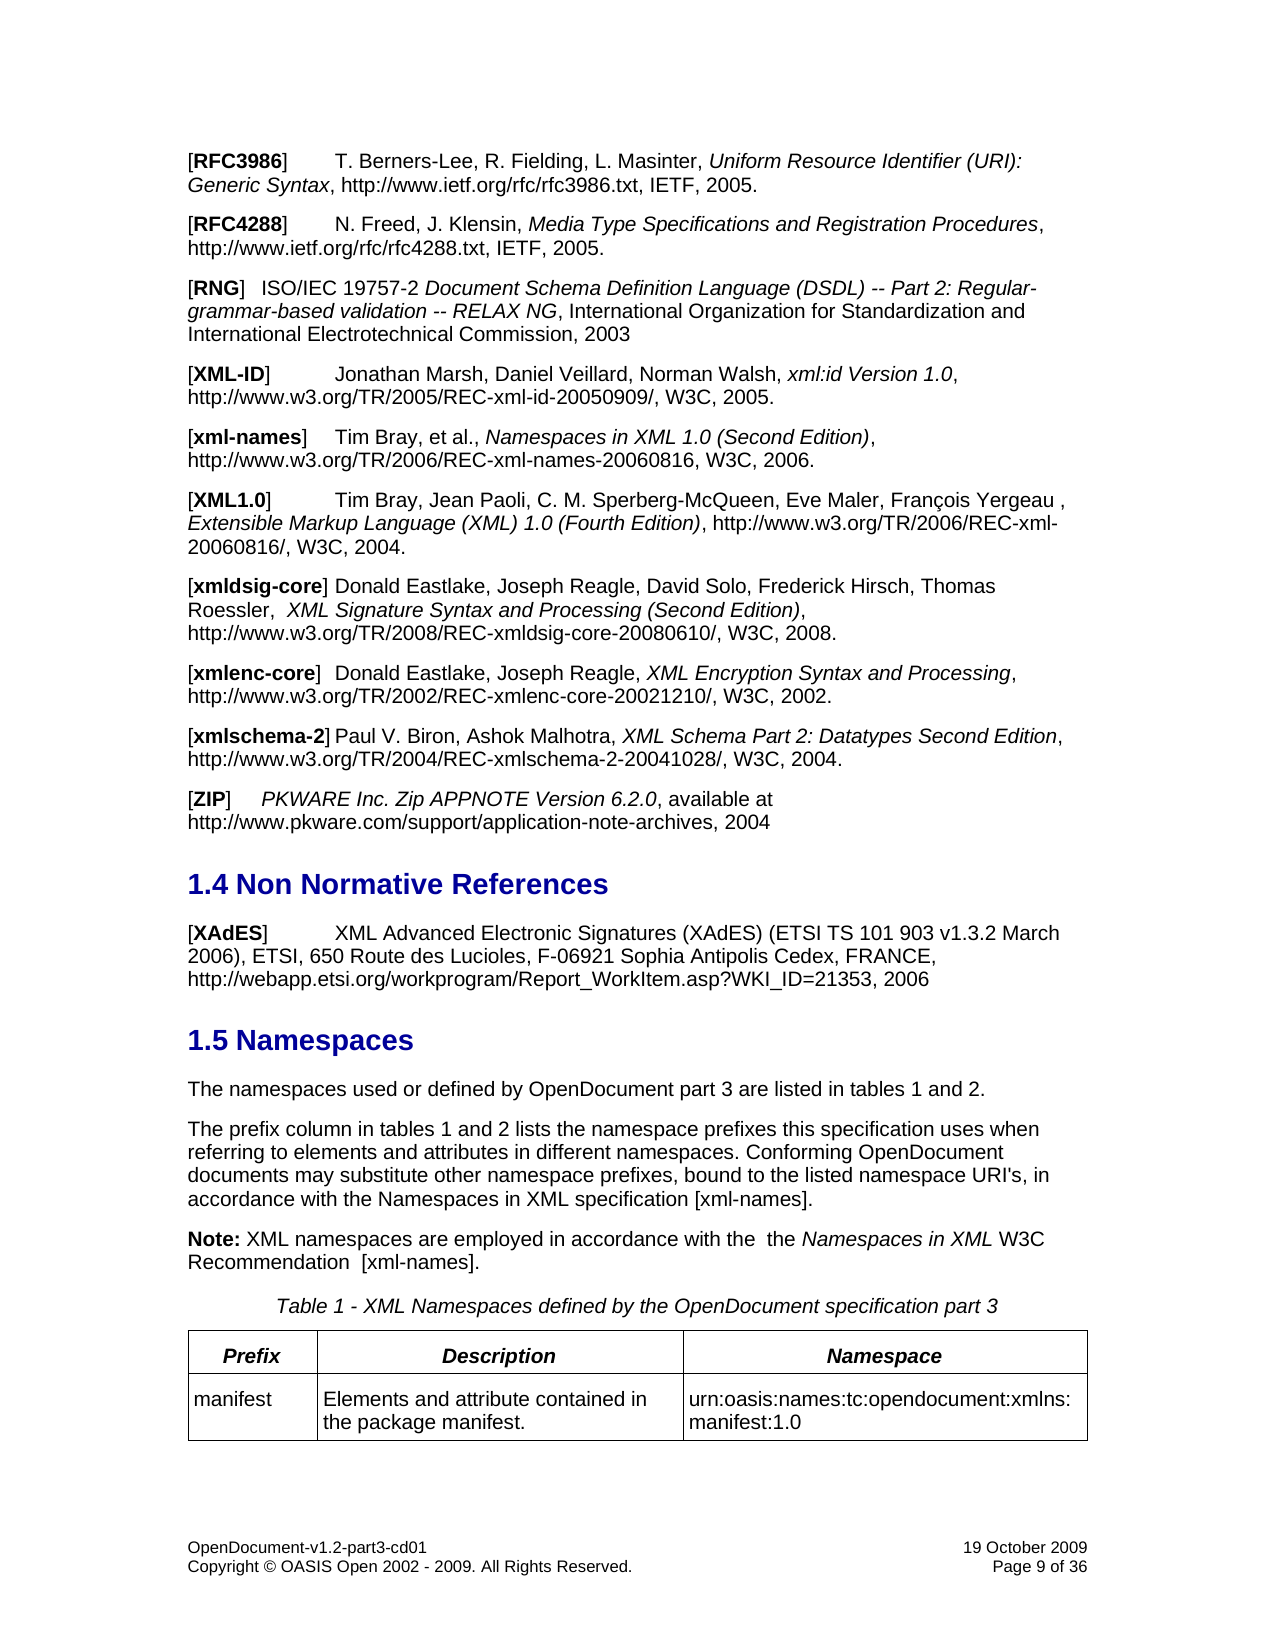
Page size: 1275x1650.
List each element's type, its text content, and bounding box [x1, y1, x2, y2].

text [ZIP] PKWARE Inc. Zip APPNOTE Version 6.2.0, available at http://www.pkware.com/support/application-note-archives, 2004 [187, 788, 1088, 834]
subtitle Non Normative References [187, 868, 1088, 900]
table_header Description [318, 1331, 683, 1373]
subtitle Namespaces [187, 1024, 1088, 1057]
text [xmldsig-core] Donald Eastlake, Joseph Reagle, David Solo, Frederick Hirsch, Thomas Roessler, XML Signature Syntax and Processing (Second Edition), http://www.w3.org/TR/2008/REC-xmldsig-core-20080610/, W3C, 2008. [187, 575, 1088, 645]
text [xmlschema-2] Paul V. Biron, Ashok Malhotra, XML Schema Part 2: Datatypes Second Edition, http://www.w3.org/TR/2004/REC-xmlschema-2-20041028/, W3C, 2004. [187, 725, 1088, 771]
text The namespaces used or defined by OpenDocument part 3 are listed in tables 1 and 2. [187, 1078, 1088, 1101]
text [xmlenc-core] Donald Eastlake, Joseph Reagle, XML Encryption Syntax and Processing, http://www.w3.org/TR/2002/REC-xmlenc-core-20021210/, W3C, 2002. [187, 662, 1088, 708]
table_cell Elements and attribute contained in the package manifest. [318, 1374, 683, 1440]
text [xml-names] Tim Bray, et al., Namespaces in XML 1.0 (Second Edition), http://www.w3.org/TR/2006/REC-xml-names-20060816, W3C, 2006. [187, 426, 1088, 472]
text [XML1.0] Tim Bray, Jean Paoli, C. M. Sperberg-McQueen, Eve Maler, François Yergeau , Extensible Markup Language (XML) 1.0 (Fourth Edition), http://www.w3.org/TR/2006/REC-xml-20060816/, W3C, 2004. [187, 489, 1088, 558]
text Table 1 - XML Namespaces defined by the OpenDocument specification part 3 [187, 1294, 1088, 1318]
text [XML-ID] Jonathan Marsh, Daniel Veillard, Norman Walsh, xml:id Version 1.0, http://www.w3.org/TR/2005/REC-xml-id-20050909/, W3C, 2005. [187, 363, 1088, 409]
text [RFC4288] N. Freed, J. Klensin, Media Type Specifications and Registration Procedures, http://www.ietf.org/rfc/rfc4288.txt, IETF, 2005. [187, 213, 1088, 259]
table_cell urn:oasis:names:tc:opendocument:xmlns: manifest:1.0 [684, 1374, 1087, 1440]
table_cell manifest [189, 1374, 317, 1440]
text [XAdES] XML Advanced Electronic Signatures (XAdES) (ETSI TS 101 903 v1.3.2 March 2006), ETSI, 650 Route des Lucioles, F-06921 Sophia Antipolis Cedex, FRANCE, http://webapp.etsi.org/workprogram/Report_WorkItem.asp?WKI_ID=21353, 2006 [187, 921, 1088, 991]
text Note: XML namespaces are employed in accordance with the the Namespaces in XML W3C Recommendation [xml-names]. [187, 1227, 1088, 1274]
text The prefix column in tables 1 and 2 lists the namespace prefixes this specification uses when referring to elements and attributes in different namespaces. Conforming OpenDocument documents may substitute other namespace prefixes, bound to the listed namespace URI's, in accordance with the Namespaces in XML specification [xml-names]. [187, 1118, 1088, 1211]
text [RNG] ISO/IEC 19757-2 Document Schema Definition Language (DSDL) -- Part 2: Regular-grammar-based validation -- RELAX NG, International Organization for Standardization and International Electrotechnical Commission, 2003 [187, 276, 1088, 346]
text [RFC3986] T. Berners-Lee, R. Fielding, L. Masinter, Uniform Resource Identifier (URI): Generic Syntax, http://www.ietf.org/rfc/rfc3986.txt, IETF, 2005. [187, 150, 1088, 196]
table_header Namespace [684, 1331, 1087, 1373]
table_header Prefix [189, 1331, 317, 1373]
